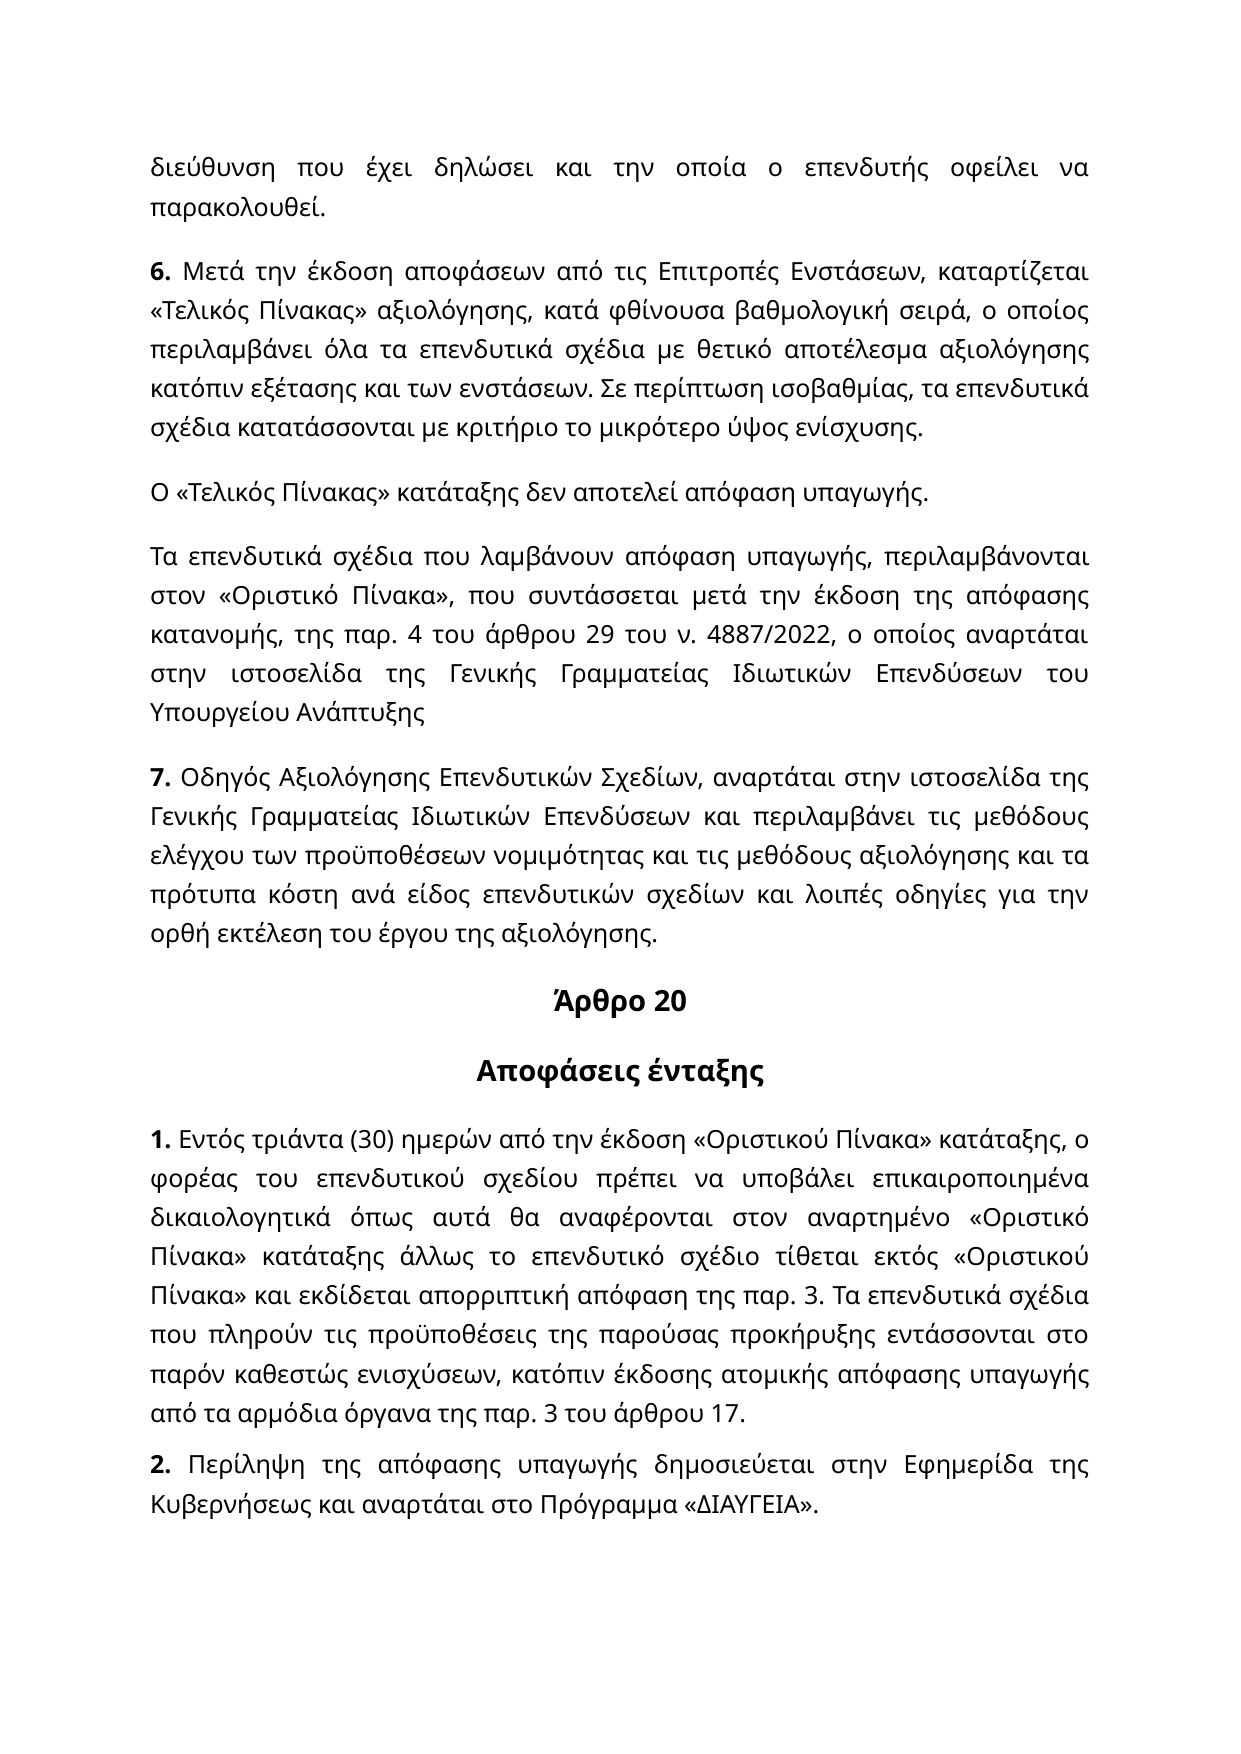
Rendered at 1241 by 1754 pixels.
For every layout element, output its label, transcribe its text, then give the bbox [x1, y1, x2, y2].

text 1. Εντός τριάντα (30) ημερών από την έκδοση «Οριστικού Πίνακα» κατάταξης, ο φορέας του επενδυτικού σχεδίου πρέπει να υποβάλει επικαιροποιημένα δικαιολογητικά όπως αυτά θα αναφέρονται στον αναρτημένο «Οριστικό Πίνακα» κατάταξης άλλως το επενδυτικό σχέδιο τίθεται εκτός «Οριστικού Πίνακα» και εκδίδεται απορριπτική απόφαση της παρ. 3. Τα επενδυτικά σχέδια που πληρούν τις προϋποθέσεις της παρούσας προκήρυξης εντάσσονται στο παρόν καθεστώς ενισχύσεων, κατόπιν έκδοσης ατομικής απόφασης υπαγωγής από τα αρμόδια όργανα της παρ. 3 του άρθρου 17. [150, 1121, 1090, 1429]
subtitle Αποφάσεις ένταξης [150, 1051, 1090, 1090]
text 6. Μετά την έκδοση αποφάσεων από τις Επιτροπές Ενστάσεων, καταρτίζεται «Τελικός Πίνακας» αξιολόγησης, κατά φθίνουσα βαθμολογική σειρά, ο οποίος περιλαμβάνει όλα τα επενδυτικά σχέδια με θετικό αποτέλεσμα αξιολόγησης κατόπιν εξέτασης και των ενστάσεων. Σε περίπτωση ισοβαθμίας, τα επενδυτικά σχέδια κατατάσσονται με κριτήριο το μικρότερο ύψος ενίσχυσης. [150, 253, 1090, 444]
subtitle Άρθρο 20 [150, 980, 1090, 1020]
text 2. Περίληψη της απόφασης υπαγωγής δημοσιεύεται στην Εφημερίδα της Κυβερνήσεως και αναρτάται στο Πρόγραμμα «ΔΙΑΥΓΕΙΑ». [150, 1447, 1090, 1520]
text διεύθυνση που έχει δηλώσει και την οποία ο επενδυτής οφείλει να παρακολουθεί. [150, 150, 1090, 223]
text 7. Οδηγός Αξιολόγησης Επενδυτικών Σχεδίων, αναρτάται στην ιστοσελίδα της Γενικής Γραμματείας Ιδιωτικών Επενδύσεων και περιλαμβάνει τις μεθόδους ελέγχου των προϋποθέσεων νομιμότητας και τις μεθόδους αξιολόγησης και τα πρότυπα κόστη ανά είδος επενδυτικών σχεδίων και λοιπές οδηγίες για την ορθή εκτέλεση του έργου της αξιολόγησης. [150, 759, 1090, 950]
text Ο «Τελικός Πίνακας» κατάταξης δεν αποτελεί απόφαση υπαγωγής. [150, 474, 1090, 508]
text Τα επενδυτικά σχέδια που λαμβάνουν απόφαση υπαγωγής, περιλαμβάνονται στον «Οριστικό Πίνακα», που συντάσσεται μετά την έκδοση της απόφασης κατανομής, της παρ. 4 του άρθρου 29 του ν. 4887/2022, ο οποίος αναρτάται στην ιστοσελίδα της Γενικής Γραμματείας Ιδιωτικών Επενδύσεων του Υπουργείου Ανάπτυξης [150, 538, 1090, 729]
